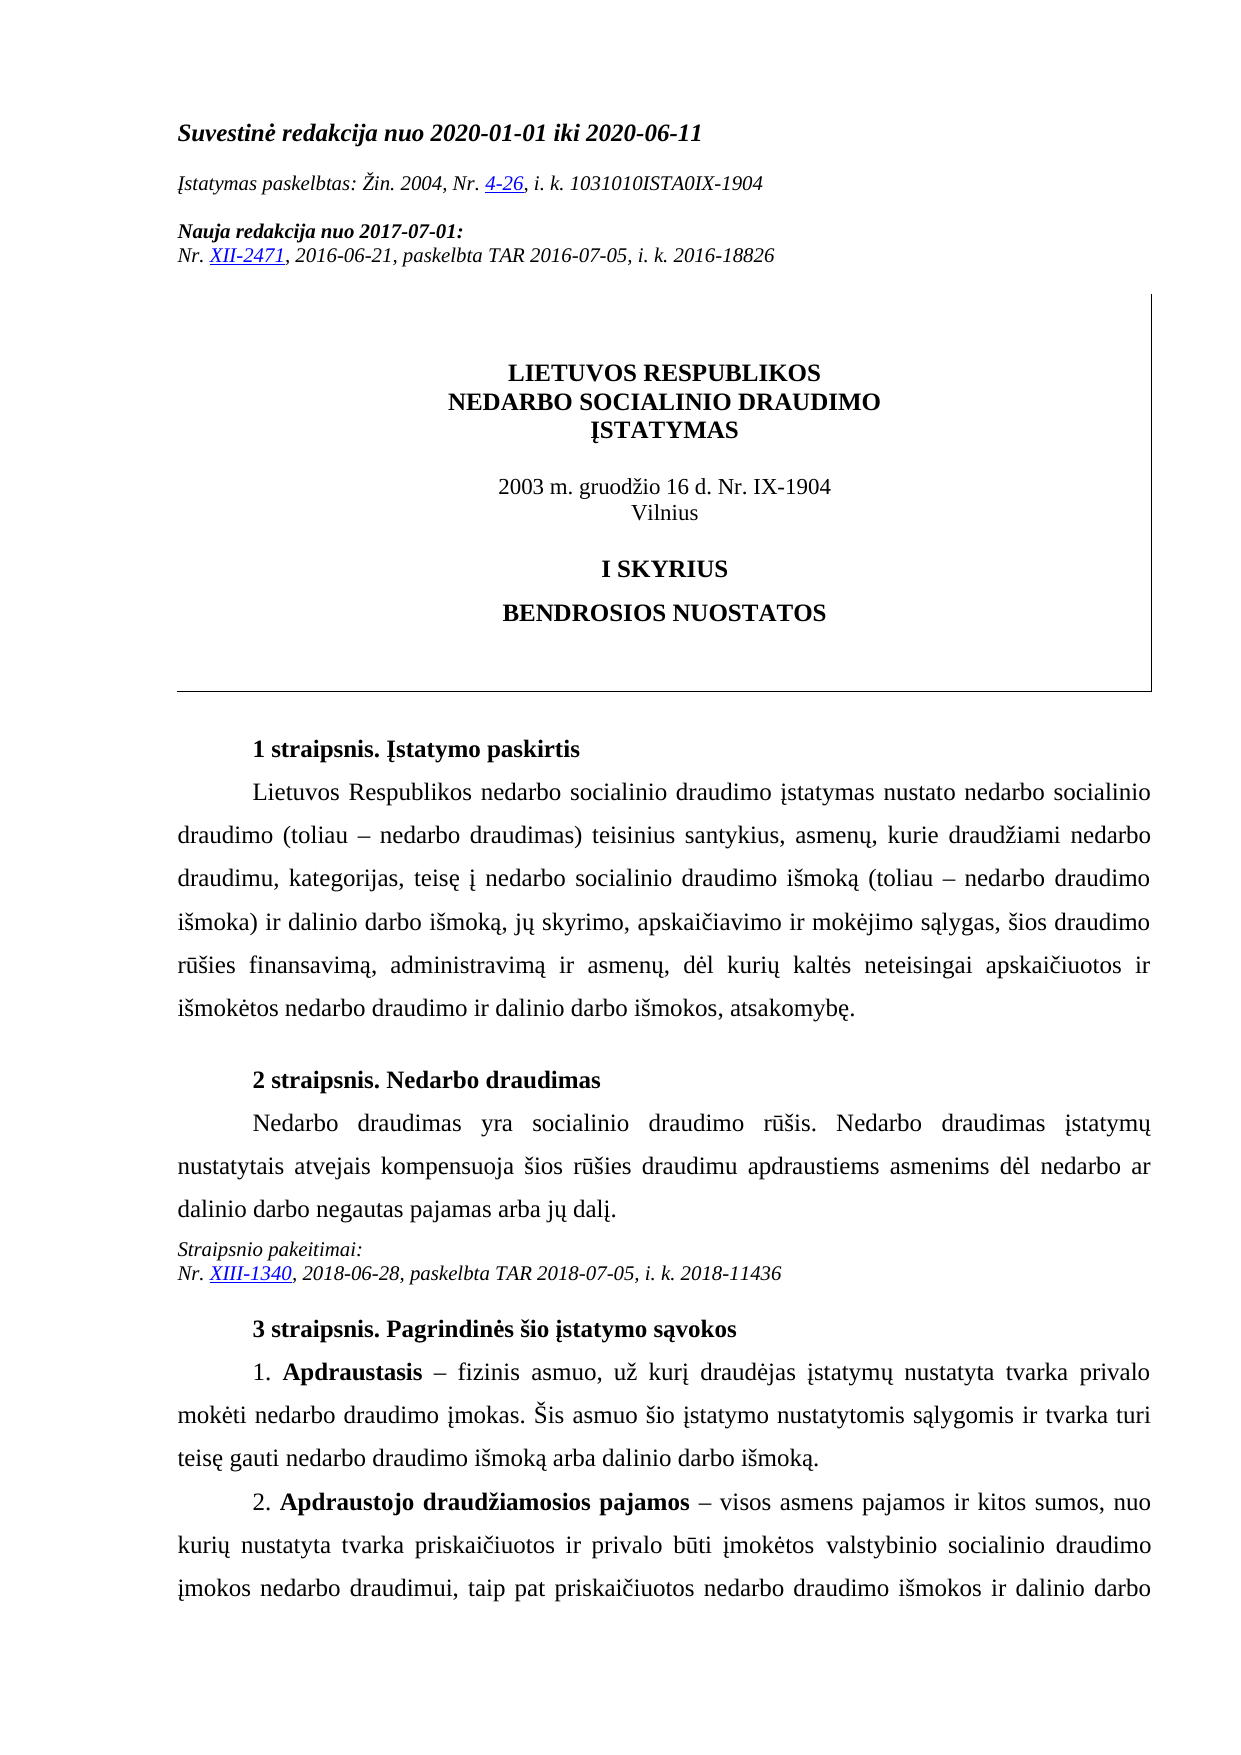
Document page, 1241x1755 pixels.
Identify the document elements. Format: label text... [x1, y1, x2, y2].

text 2. Apdraustojo draudžiamosios pajamos – visos asmens pajamos ir kitos sumos, nuo kurių nustatyta tvarka priskaičiuotos ir privalo būti įmokėtos valstybinio socialinio draudimo įmokos nedarbo draudimui, taip pat priskaičiuotos nedarbo draudimo išmokos ir dalinio darbo [177, 1487, 1152, 1602]
text Nr. XII-2471, 2016-06-21, paskelbta TAR 2016-07-05, i. k. 2016-18826 [177, 243, 1152, 267]
text Straipsnio pakeitimai: [177, 1237, 1152, 1261]
text Nr. XIII-1340, 2018-06-28, paskelbta TAR 2018-07-05, i. k. 2018-11436 [177, 1261, 1152, 1285]
text LIETUVOS RESPUBLIKOS NEDARBO SOCIALINIO DRAUDIMO ĮSTATYMAS [177, 293, 1152, 444]
text Nauja redakcija nuo 2017-07-01: [177, 219, 1152, 243]
text 3 straipsnis. Pagrindinės šio įstatymo sąvokos [177, 1314, 1152, 1343]
text 1 straipsnis. Įstatymo paskirtis [177, 734, 1152, 763]
text BENDROSIOS NUOSTATOS [177, 533, 1152, 691]
text Įstatymas paskelbtas: Žin. 2004, Nr. 4-26, i. k. 1031010ISTA0IX-1904 [177, 171, 1152, 195]
text 2003 m. gruodžio 16 d. Nr. IX-1904 [177, 473, 1151, 499]
text 1. Apdraustasis – fizinis asmuo, už kurį draudėjas įstatymų nustatyta tvarka privalo mokėti nedarbo draudimo įmokas. Šis asmuo šio įstatymo nustatytomis sąlygomis ir tvarka turi teisę gauti nedarbo draudimo išmoką arba dalinio darbo išmoką. [177, 1357, 1152, 1472]
text Suvestinė redakcija nuo 2020-01-01 iki 2020-06-11 [177, 118, 1152, 147]
text 2 straipsnis. Nedarbo draudimas [177, 1065, 1152, 1093]
text Vilnius [177, 499, 1151, 526]
text Nedarbo draudimas yra socialinio draudimo rūšis. Nedarbo draudimas įstatymų nustatytais atvejais kompensuoja šios rūšies draudimu apdraustiems asmenims dėl nedarbo ar dalinio darbo negautas pajamas arba jų dalį. [177, 1108, 1152, 1223]
text Lietuvos Respublikos nedarbo socialinio draudimo įstatymas nustato nedarbo socialinio draudimo (toliau – nedarbo draudimas) teisinius santykius, asmenų, kurie draudžiami nedarbo draudimu, kategorijas, teisę į nedarbo socialinio draudimo išmoką (toliau – nedarbo draudimo išmoka) ir dalinio darbo išmoką, jų skyrimo, apskaičiavimo ir mokėjimo sąlygas, šios draudimo rūšies finansavimą, administravimą ir asmenų, dėl kurių kaltės neteisingai apskaičiuotos ir išmokėtos nedarbo draudimo ir dalinio darbo išmokos, atsakomybę. [177, 777, 1152, 1022]
